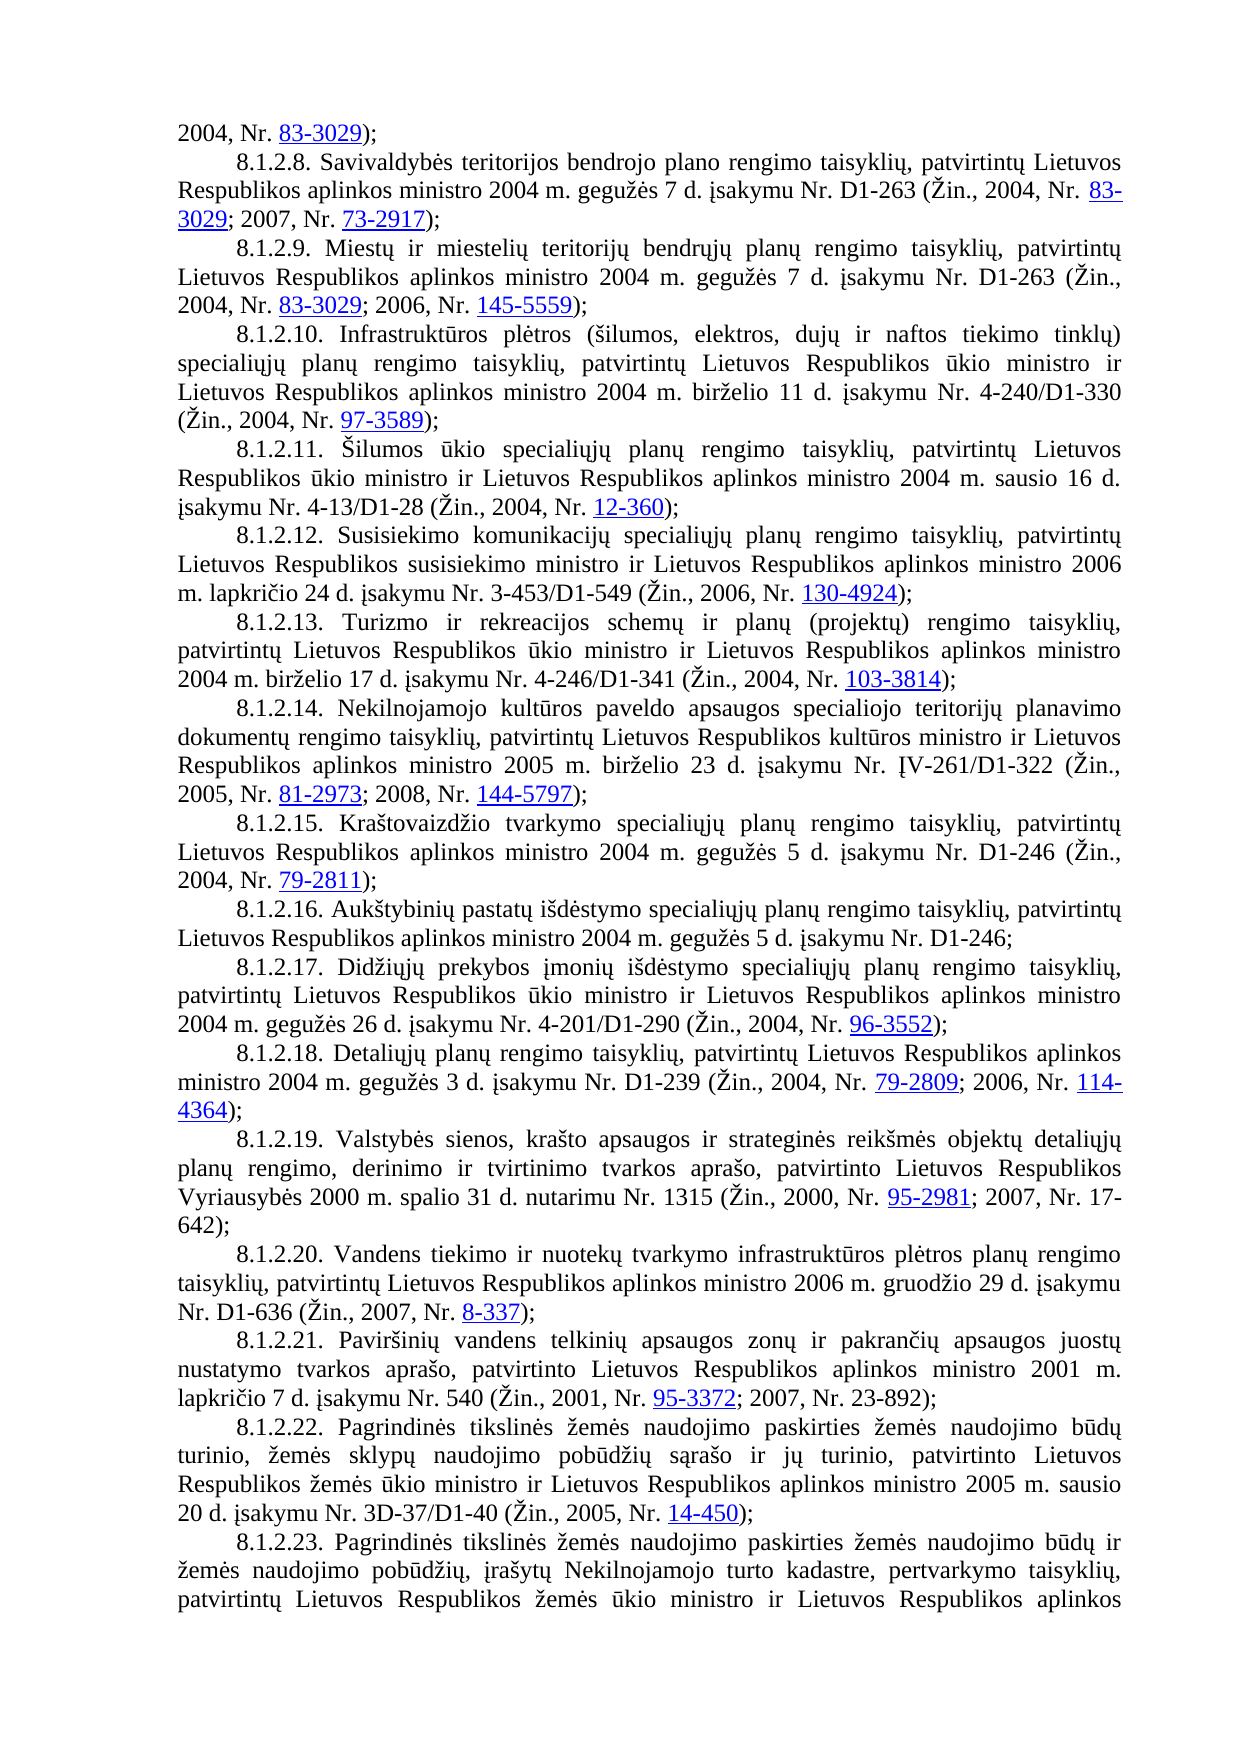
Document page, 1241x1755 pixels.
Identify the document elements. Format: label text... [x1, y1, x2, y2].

text 8.1.2.23. Pagrindinės tikslinės žemės naudojimo paskirties žemės naudojimo būdų ir žemės naudojimo pobūdžių, įrašytų Nekilnojamojo turto kadastre, pertvarkymo taisyklių, patvirtintų Lietuvos Respublikos žemės ūkio ministro ir Lietuvos Respublikos aplinkos [177, 1527, 1122, 1613]
text 8.1.2.15. Kraštovaizdžio tvarkymo specialiųjų planų rengimo taisyklių, patvirtintų Lietuvos Respublikos aplinkos ministro 2004 m. gegužės 5 d. įsakymu Nr. D1-246 (Žin., 2004, Nr. 79-2811); [177, 808, 1122, 894]
text 8.1.2.12. Susisiekimo komunikacijų specialiųjų planų rengimo taisyklių, patvirtintų Lietuvos Respublikos susisiekimo ministro ir Lietuvos Respublikos aplinkos ministro 2006 m. lapkričio 24 d. įsakymu Nr. 3-453/D1-549 (Žin., 2006, Nr. 130-4924); [177, 521, 1122, 607]
text 8.1.2.14. Nekilnojamojo kultūros paveldo apsaugos specialiojo teritorijų planavimo dokumentų rengimo taisyklių, patvirtintų Lietuvos Respublikos kultūros ministro ir Lietuvos Respublikos aplinkos ministro 2005 m. birželio 23 d. įsakymu Nr. ĮV-261/D1-322 (Žin., 2005, Nr. 81-2973; 2008, Nr. 144-5797); [177, 693, 1122, 808]
text 8.1.2.19. Valstybės sienos, krašto apsaugos ir strateginės reikšmės objektų detaliųjų planų rengimo, derinimo ir tvirtinimo tvarkos aprašo, patvirtinto Lietuvos Respublikos Vyriausybės 2000 m. spalio 31 d. nutarimu Nr. 1315 (Žin., 2000, Nr. 95-2981; 2007, Nr. 17-642); [177, 1124, 1122, 1239]
text 8.1.2.10. Infrastruktūros plėtros (šilumos, elektros, dujų ir naftos tiekimo tinklų) specialiųjų planų rengimo taisyklių, patvirtintų Lietuvos Respublikos ūkio ministro ir Lietuvos Respublikos aplinkos ministro 2004 m. birželio 11 d. įsakymu Nr. 4-240/D1-330 (Žin., 2004, Nr. 97-3589); [177, 319, 1122, 434]
text 8.1.2.13. Turizmo ir rekreacijos schemų ir planų (projektų) rengimo taisyklių, patvirtintų Lietuvos Respublikos ūkio ministro ir Lietuvos Respublikos aplinkos ministro 2004 m. birželio 17 d. įsakymu Nr. 4-246/D1-341 (Žin., 2004, Nr. 103-3814); [177, 607, 1122, 693]
text 8.1.2.20. Vandens tiekimo ir nuotekų tvarkymo infrastruktūros plėtros planų rengimo taisyklių, patvirtintų Lietuvos Respublikos aplinkos ministro 2006 m. gruodžio 29 d. įsakymu Nr. D1-636 (Žin., 2007, Nr. 8-337); [177, 1239, 1122, 1326]
text 8.1.2.9. Miestų ir miestelių teritorijų bendrųjų planų rengimo taisyklių, patvirtintų Lietuvos Respublikos aplinkos ministro 2004 m. gegužės 7 d. įsakymu Nr. D1-263 (Žin., 2004, Nr. 83-3029; 2006, Nr. 145-5559); [177, 233, 1122, 319]
text 2004, Nr. 83-3029); [177, 118, 1122, 147]
text 8.1.2.16. Aukštybinių pastatų išdėstymo specialiųjų planų rengimo taisyklių, patvirtintų Lietuvos Respublikos aplinkos ministro 2004 m. gegužės 5 d. įsakymu Nr. D1-246; [177, 894, 1122, 952]
text 8.1.2.21. Paviršinių vandens telkinių apsaugos zonų ir pakrančių apsaugos juostų nustatymo tvarkos aprašo, patvirtinto Lietuvos Respublikos aplinkos ministro 2001 m. lapkričio 7 d. įsakymu Nr. 540 (Žin., 2001, Nr. 95-3372; 2007, Nr. 23-892); [177, 1326, 1122, 1412]
text 8.1.2.22. Pagrindinės tikslinės žemės naudojimo paskirties žemės naudojimo būdų turinio, žemės sklypų naudojimo pobūdžių sąrašo ir jų turinio, patvirtinto Lietuvos Respublikos žemės ūkio ministro ir Lietuvos Respublikos aplinkos ministro 2005 m. sausio 20 d. įsakymu Nr. 3D-37/D1-40 (Žin., 2005, Nr. 14-450); [177, 1412, 1122, 1527]
text 8.1.2.11. Šilumos ūkio specialiųjų planų rengimo taisyklių, patvirtintų Lietuvos Respublikos ūkio ministro ir Lietuvos Respublikos aplinkos ministro 2004 m. sausio 16 d. įsakymu Nr. 4-13/D1-28 (Žin., 2004, Nr. 12-360); [177, 434, 1122, 521]
text 8.1.2.8. Savivaldybės teritorijos bendrojo plano rengimo taisyklių, patvirtintų Lietuvos Respublikos aplinkos ministro 2004 m. gegužės 7 d. įsakymu Nr. D1-263 (Žin., 2004, Nr. 83-3029; 2007, Nr. 73-2917); [177, 147, 1122, 233]
text 8.1.2.17. Didžiųjų prekybos įmonių išdėstymo specialiųjų planų rengimo taisyklių, patvirtintų Lietuvos Respublikos ūkio ministro ir Lietuvos Respublikos aplinkos ministro 2004 m. gegužės 26 d. įsakymu Nr. 4-201/D1-290 (Žin., 2004, Nr. 96-3552); [177, 952, 1122, 1038]
text 8.1.2.18. Detaliųjų planų rengimo taisyklių, patvirtintų Lietuvos Respublikos aplinkos ministro 2004 m. gegužės 3 d. įsakymu Nr. D1-239 (Žin., 2004, Nr. 79-2809; 2006, Nr. 114-4364); [177, 1038, 1122, 1124]
